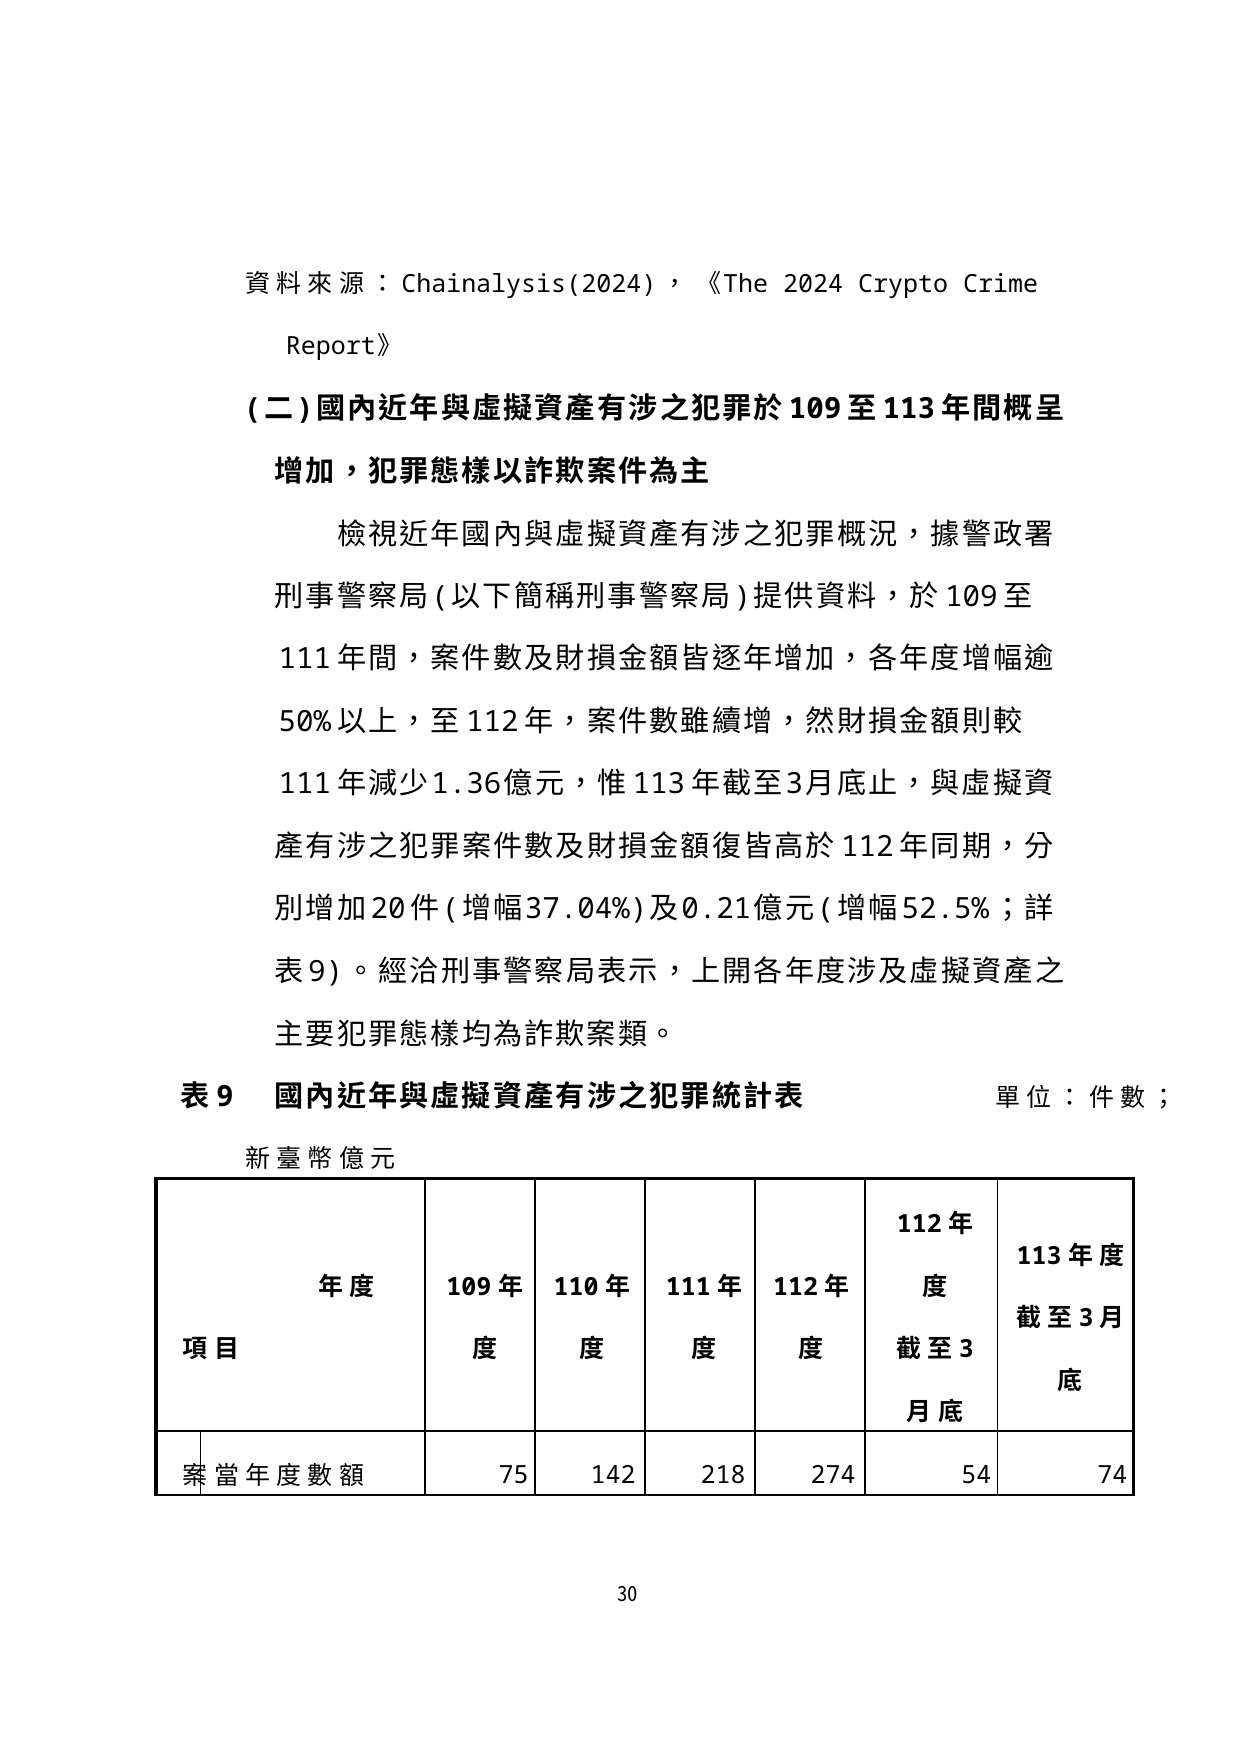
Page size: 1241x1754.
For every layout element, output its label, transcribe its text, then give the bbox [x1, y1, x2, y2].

table_cell 274 [756, 1432, 864, 1494]
table_cell 75 [426, 1432, 534, 1494]
text 檢視近年國內與虛擬資產有涉之犯罪概況，據警政署刑事警察局(以下簡稱刑事警察局)提供資料，於109至111年間，案件數及財損金額皆逐年增加，各年度增幅逾50%以上，至112年，案件數雖續增，然財損金額則較111年減少1.36億元，惟113年截至3月底止，與虛擬資產有涉之犯罪案件數及財損金額復皆高於112年同期，分別增加20件(增幅37.04%)及0.21億元(增幅52.5%；詳表9)。經洽刑事警察局表示，上開各年度涉及虛擬資產之主要犯罪態樣均為詐欺案類。 [268, 490, 1075, 1052]
table_header 112年度 [756, 1180, 864, 1430]
table_cell 218 [646, 1432, 754, 1494]
table_header 111年度 [646, 1180, 754, 1430]
text 表9 國內近年與虛擬資產有涉之犯罪統計表 單位：件數；新臺幣億元 [135, 1052, 1149, 1177]
table_cell 74 [998, 1432, 1132, 1494]
table_header 113年度 截至3月底 [998, 1180, 1132, 1430]
table_cell 當年度數額 [201, 1432, 424, 1494]
table_cell 54 [866, 1432, 997, 1494]
text (二)國內近年與虛擬資產有涉之犯罪於109至113年間概呈增加，犯罪態樣以詐欺案件為主 [238, 365, 1075, 490]
table_header 112年度 截至3月底 [866, 1180, 997, 1430]
table_header 110年度 [536, 1180, 644, 1430]
table_header 年度 項目 [158, 1180, 424, 1430]
table_header 109年度 [426, 1180, 534, 1430]
table_cell 案件數 [158, 1432, 200, 1494]
table_cell 142 [536, 1432, 644, 1494]
text 資料來源：Chainalysis(2024)，《The 2024 Crypto Crime Report》 [179, 240, 1105, 365]
